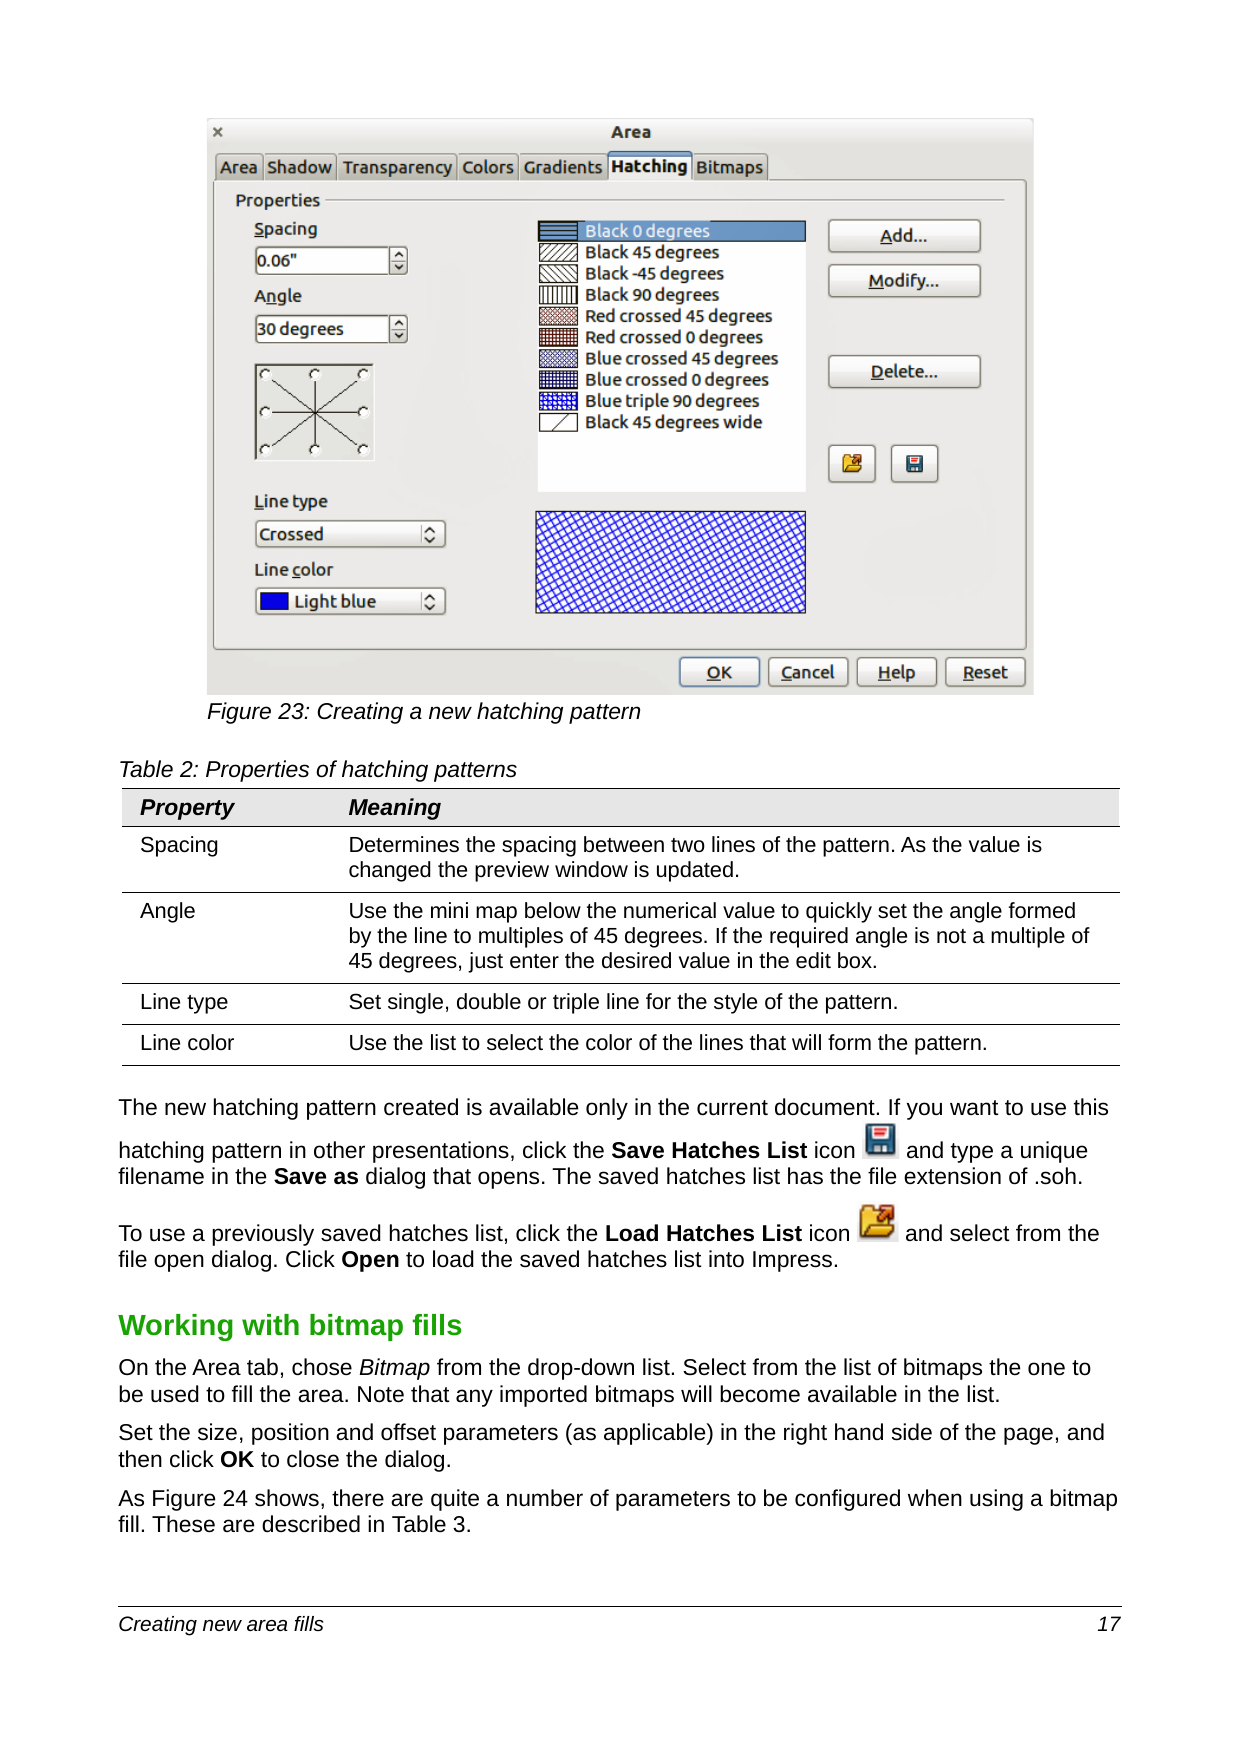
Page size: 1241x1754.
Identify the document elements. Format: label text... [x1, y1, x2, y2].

table_cell Determines the spacing between two lines of the pattern. As the value is changed the preview window is updated. [330, 827, 1119, 892]
table_cell Set single, double or triple line for the style of the pattern. [330, 984, 1119, 1024]
text To use a previously saved hatches list, click the Load Hatches List icon and select from the file open dialog. Click Open to load the saved hatches list into Impress. [118, 1202, 1122, 1273]
picture [862, 1120, 900, 1159]
table_cell Spacing [122, 827, 330, 892]
picture [856, 1201, 899, 1242]
text Figure 23: Creating a new hatching pattern [207, 698, 1033, 724]
text Set the size, position and offset parameters (as applicable) in the right hand side of the page, and then click OK to close the dialog. [118, 1419, 1122, 1472]
text The new hatching pattern created is available only in the current document. If you want to use this hatching pattern in other presentations, click the Save Hatches List icon and type a unique filename in the Save as dialog that opens. The saved hatches list has the file extension of .soh. [118, 1094, 1122, 1189]
text Table 2: Properties of hatching patterns [118, 756, 1122, 782]
text As Figure 24 shows, there are quite a number of parameters to be configured when using a bitmap fill. These are described in Table 3. [118, 1484, 1122, 1537]
subtitle Working with bitmap fills [118, 1308, 1122, 1342]
text On the Area tab, chose Bitmap from the drop‑down list. Select from the list of bitmaps the one to be used to fill the area. Note that any imported bitmaps will become available in the list. [118, 1354, 1122, 1407]
table_cell Line color [122, 1025, 330, 1065]
table_cell Line type [122, 984, 330, 1024]
table_header Meaning [330, 789, 1119, 826]
table_cell Angle [122, 893, 330, 983]
picture [206, 118, 1034, 695]
table_cell Use the mini map below the numerical value to quickly set the angle formed by the line to multiples of 45 degrees. If the required angle is not a multiple of 45 degrees, just enter the desired value in the edit box. [330, 893, 1119, 983]
table_header Property [122, 789, 330, 826]
table_cell Use the list to select the color of the lines that will form the pattern. [330, 1025, 1119, 1065]
